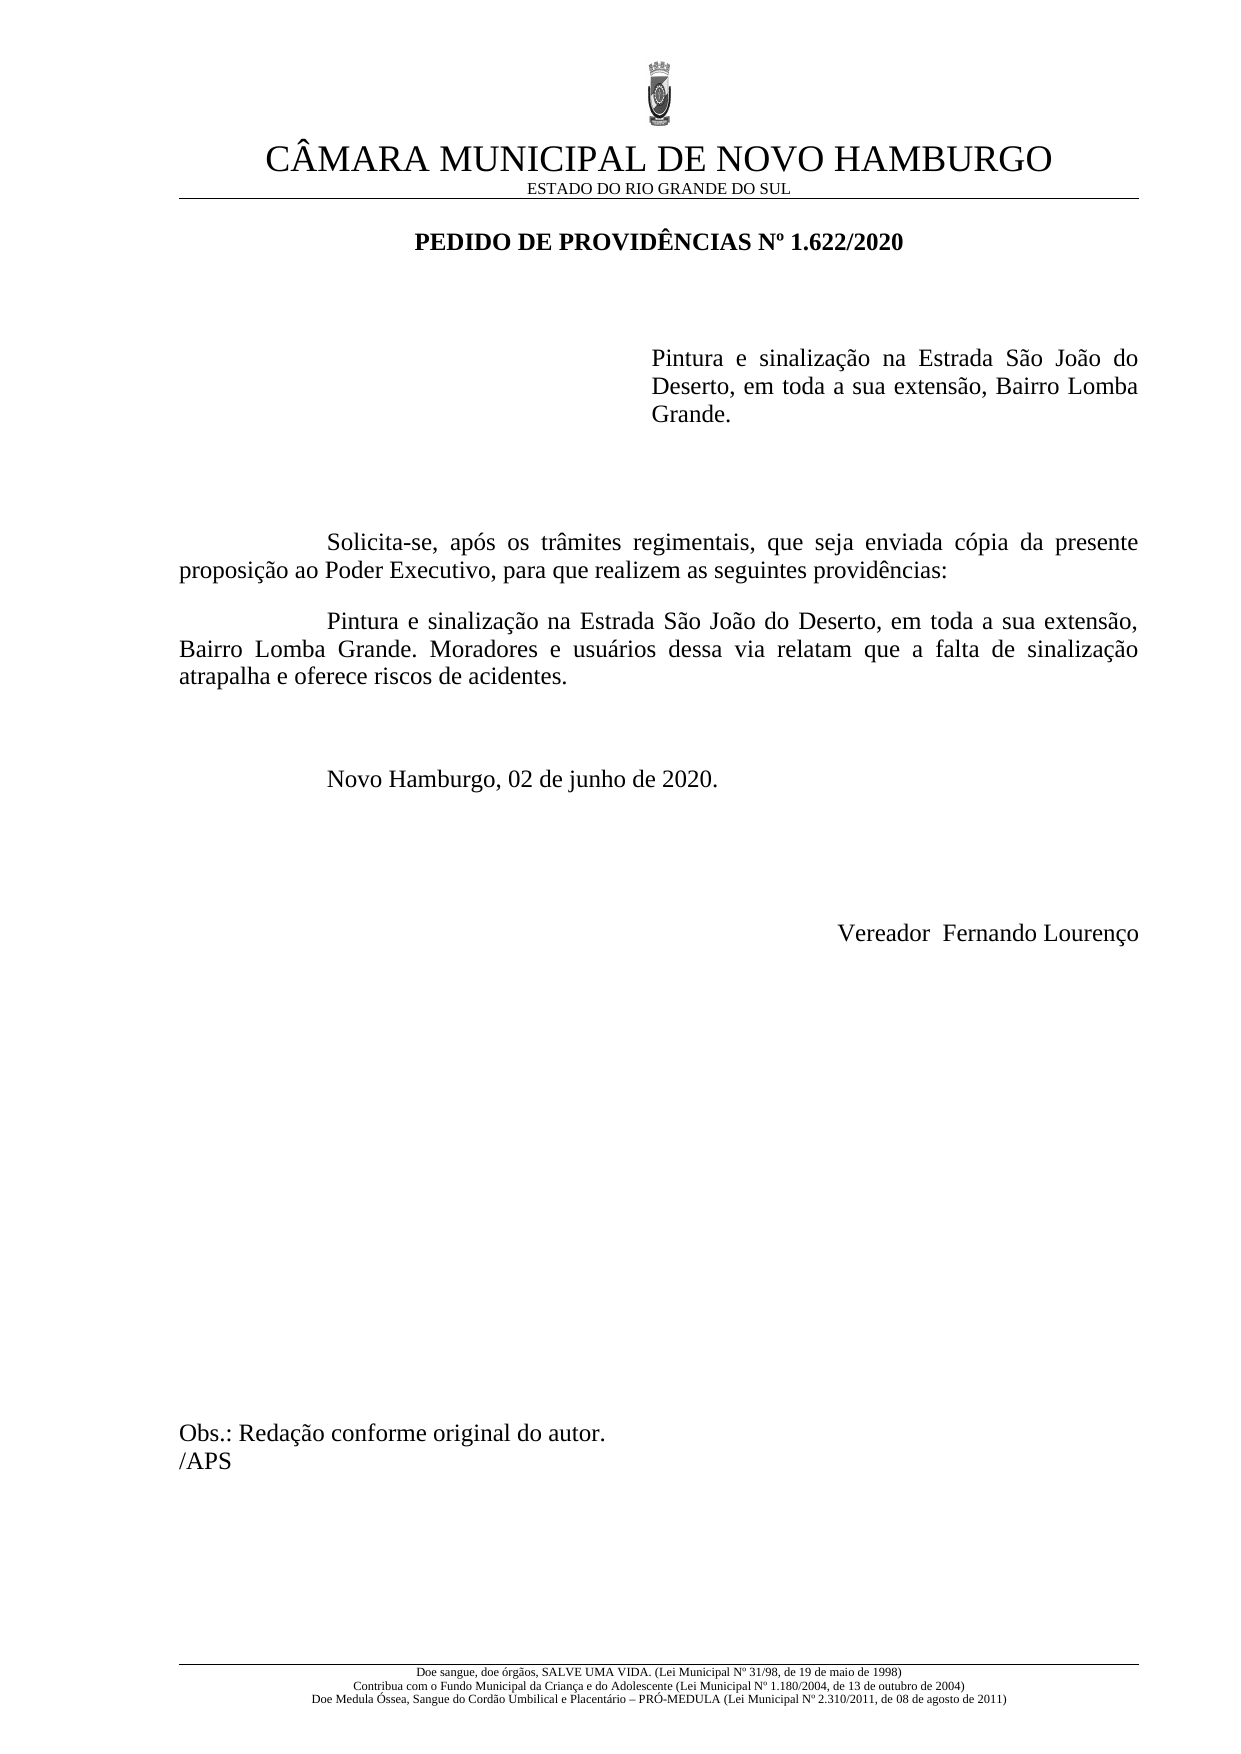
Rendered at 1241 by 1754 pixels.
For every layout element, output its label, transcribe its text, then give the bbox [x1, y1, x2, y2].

text Novo Hamburgo, 02 de junho de 2020. [179, 765, 1139, 793]
text PEDIDO DE PROVIDÊNCIAS Nº 1.622/2020 [179, 228, 1139, 256]
text /APS [179, 1447, 1139, 1474]
text Pintura e sinalização na Estrada São João do Deserto, em toda a sua extensão, Bairro Lomba Grande. Moradores e usuários dessa via relatam que a falta de sinalização atrapalha e oferece riscos de acidentes. [179, 607, 1139, 690]
text Pintura e sinalização na Estrada São João do Deserto, em toda a sua extensão, Bairro Lomba Grande. [651, 344, 1139, 428]
text Vereador Fernando Lourenço [179, 919, 1139, 946]
text Solicita-se, após os trâmites regimentais, que seja enviada cópia da presente proposição ao Poder Executivo, para que realizem as seguintes providências: [179, 528, 1139, 583]
text Obs.: Redação conforme original do autor. [179, 1419, 1139, 1447]
